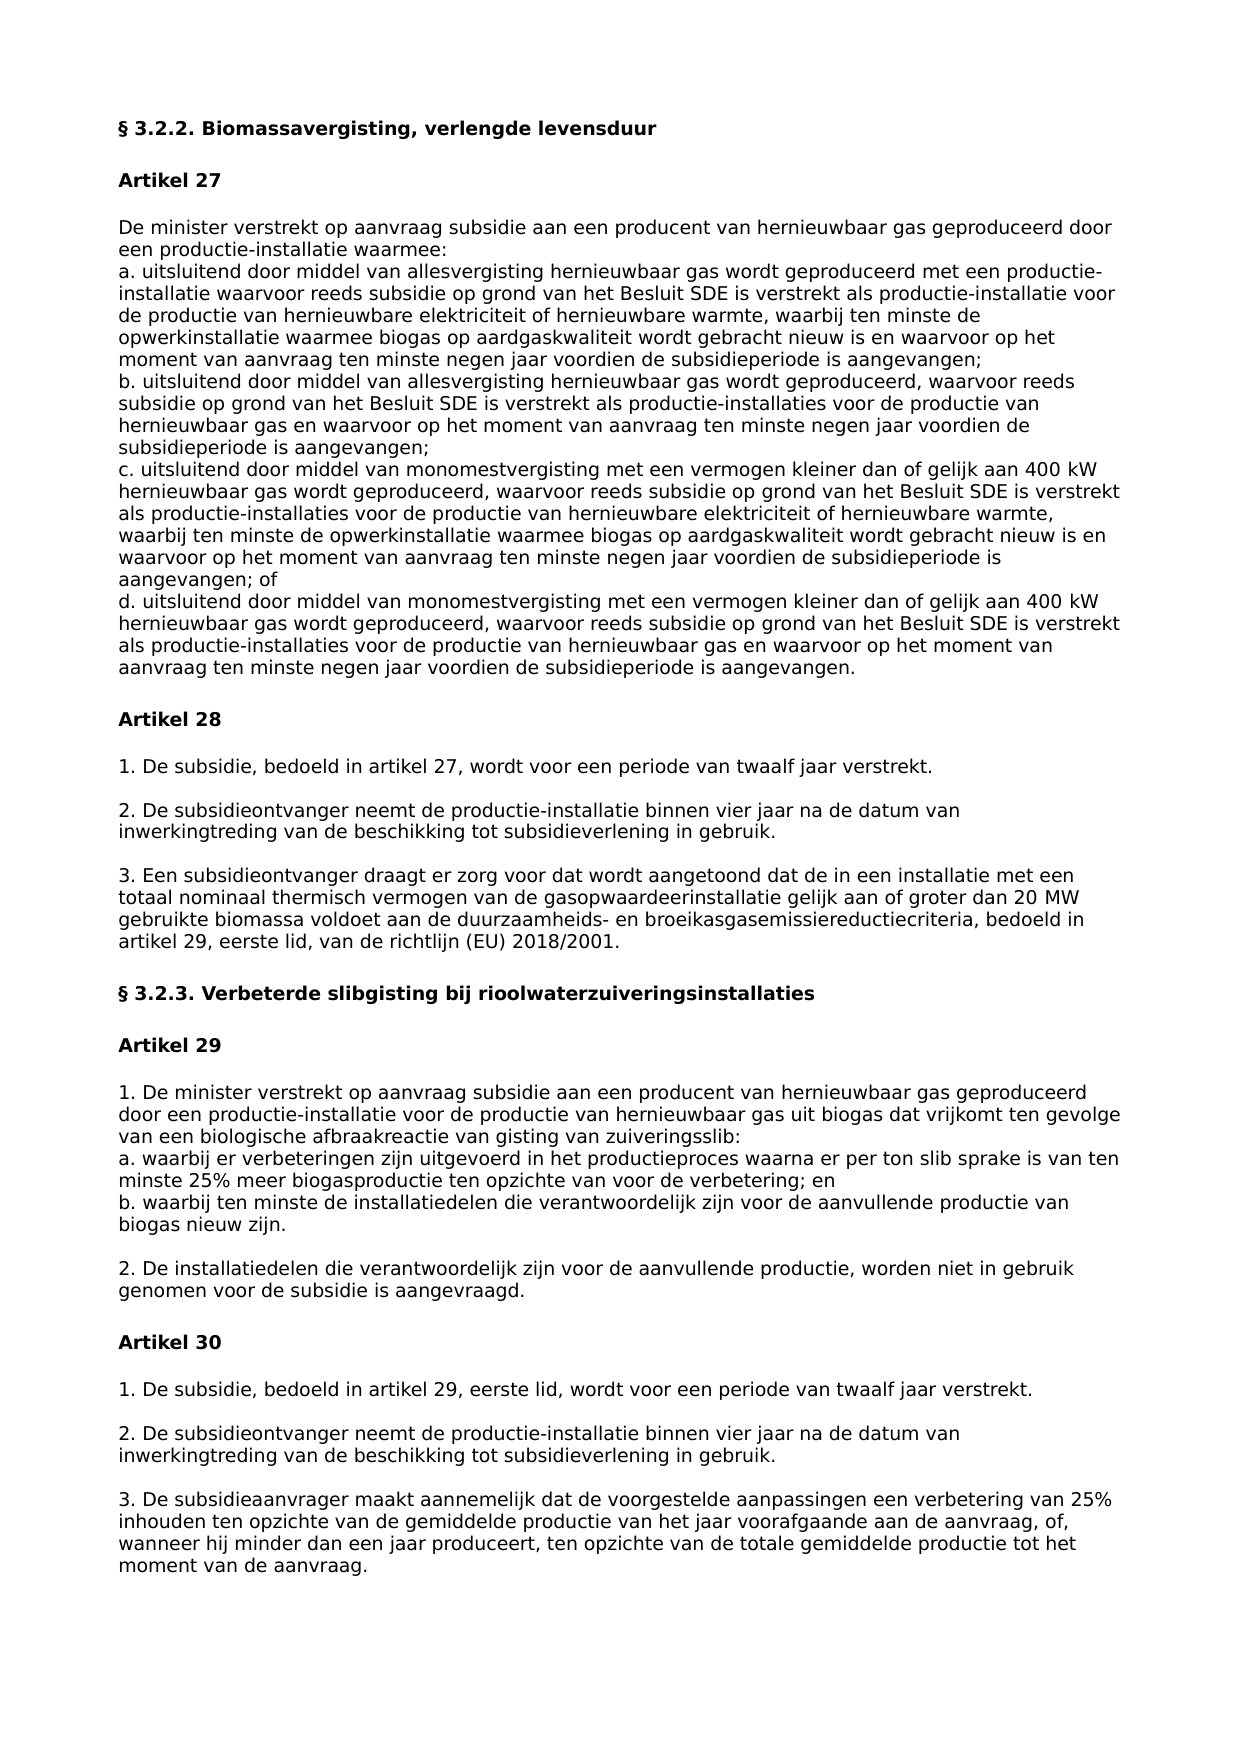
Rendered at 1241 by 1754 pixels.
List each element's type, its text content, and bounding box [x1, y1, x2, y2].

text 3. De subsidieaanvrager maakt aannemelijk dat de voorgestelde aanpassingen een verbetering van 25% inhouden ten opzichte van de gemiddelde productie van het jaar voorafgaande aan de aanvraag, of, wanneer hij minder dan een jaar produceert, ten opzichte van de totale gemiddelde productie tot het moment van de aanvraag. [118, 1488, 1122, 1576]
text 3. Een subsidieontvanger draagt er zorg voor dat wordt aangetoond dat de in een installatie met een totaal nominaal thermisch vermogen van de gasopwaardeerinstallatie gelijk aan of groter dan 20 MW gebruikte biomassa voldoet aan de duurzaamheids- en broeikasgasemissiereductiecriteria, bedoeld in artikel 29, eerste lid, van de richtlijn (EU) 2018/2001. [118, 865, 1122, 953]
text 2. De subsidieontvanger neemt de productie-installatie binnen vier jaar na de datum van inwerkingtreding van de beschikking tot subsidieverlening in gebruik. [118, 799, 1122, 843]
text c. uitsluitend door middel van monomestvergisting met een vermogen kleiner dan of gelijk aan 400 kW hernieuwbaar gas wordt geproduceerd, waarvoor reeds subsidie op grond van het Besluit SDE is verstrekt als productie-installaties voor de productie van hernieuwbare elektriciteit of hernieuwbare warmte, waarbij ten minste de opwerkinstallatie waarmee biogas op aardgaskwaliteit wordt gebracht nieuw is en waarvoor op het moment van aanvraag ten minste negen jaar voordien de subsidieperiode is aangevangen; of [118, 459, 1122, 591]
text 1. De subsidie, bedoeld in artikel 27, wordt voor een periode van twaalf jaar verstrekt. [118, 756, 1122, 778]
subtitle § 3.2.3. Verbeterde slibgisting bij rioolwaterzuiveringsinstallaties [118, 983, 1122, 1005]
text a. waarbij er verbeteringen zijn uitgevoerd in het productieproces waarna er per ton slib sprake is van ten minste 25% meer biogasproductie ten opzichte van voor de verbetering; en [118, 1148, 1122, 1192]
subtitle Artikel 30 [118, 1332, 1122, 1354]
text a. uitsluitend door middel van allesvergisting hernieuwbaar gas wordt geproduceerd met een productie-installatie waarvoor reeds subsidie op grond van het Besluit SDE is verstrekt als productie-installatie voor de productie van hernieuwbare elektriciteit of hernieuwbare warmte, waarbij ten minste de opwerkinstallatie waarmee biogas op aardgaskwaliteit wordt gebracht nieuw is en waarvoor op het moment van aanvraag ten minste negen jaar voordien de subsidieperiode is aangevangen; [118, 261, 1122, 371]
text 2. De installatiedelen die verantwoordelijk zijn voor de aanvullende productie, worden niet in gebruik genomen voor de subsidie is aangevraagd. [118, 1258, 1122, 1302]
text 2. De subsidieontvanger neemt de productie-installatie binnen vier jaar na de datum van inwerkingtreding van de beschikking tot subsidieverlening in gebruik. [118, 1423, 1122, 1467]
text De minister verstrekt op aanvraag subsidie aan een producent van hernieuwbaar gas geproduceerd door een productie-installatie waarmee: [118, 217, 1122, 261]
subtitle Artikel 28 [118, 709, 1122, 731]
text b. waarbij ten minste de installatiedelen die verantwoordelijk zijn voor de aanvullende productie van biogas nieuw zijn. [118, 1192, 1122, 1236]
text d. uitsluitend door middel van monomestvergisting met een vermogen kleiner dan of gelijk aan 400 kW hernieuwbaar gas wordt geproduceerd, waarvoor reeds subsidie op grond van het Besluit SDE is verstrekt als productie-installaties voor de productie van hernieuwbaar gas en waarvoor op het moment van aanvraag ten minste negen jaar voordien de subsidieperiode is aangevangen. [118, 591, 1122, 679]
subtitle § 3.2.2. Biomassavergisting, verlengde levensduur [118, 118, 1122, 140]
text b. uitsluitend door middel van allesvergisting hernieuwbaar gas wordt geproduceerd, waarvoor reeds subsidie op grond van het Besluit SDE is verstrekt als productie-installaties voor de productie van hernieuwbaar gas en waarvoor op het moment van aanvraag ten minste negen jaar voordien de subsidieperiode is aangevangen; [118, 371, 1122, 459]
text 1. De minister verstrekt op aanvraag subsidie aan een producent van hernieuwbaar gas geproduceerd door een productie-installatie voor de productie van hernieuwbaar gas uit biogas dat vrijkomt ten gevolge van een biologische afbraakreactie van gisting van zuiveringsslib: [118, 1082, 1122, 1148]
subtitle Artikel 27 [118, 170, 1122, 192]
text 1. De subsidie, bedoeld in artikel 29, eerste lid, wordt voor een periode van twaalf jaar verstrekt. [118, 1379, 1122, 1401]
subtitle Artikel 29 [118, 1035, 1122, 1057]
